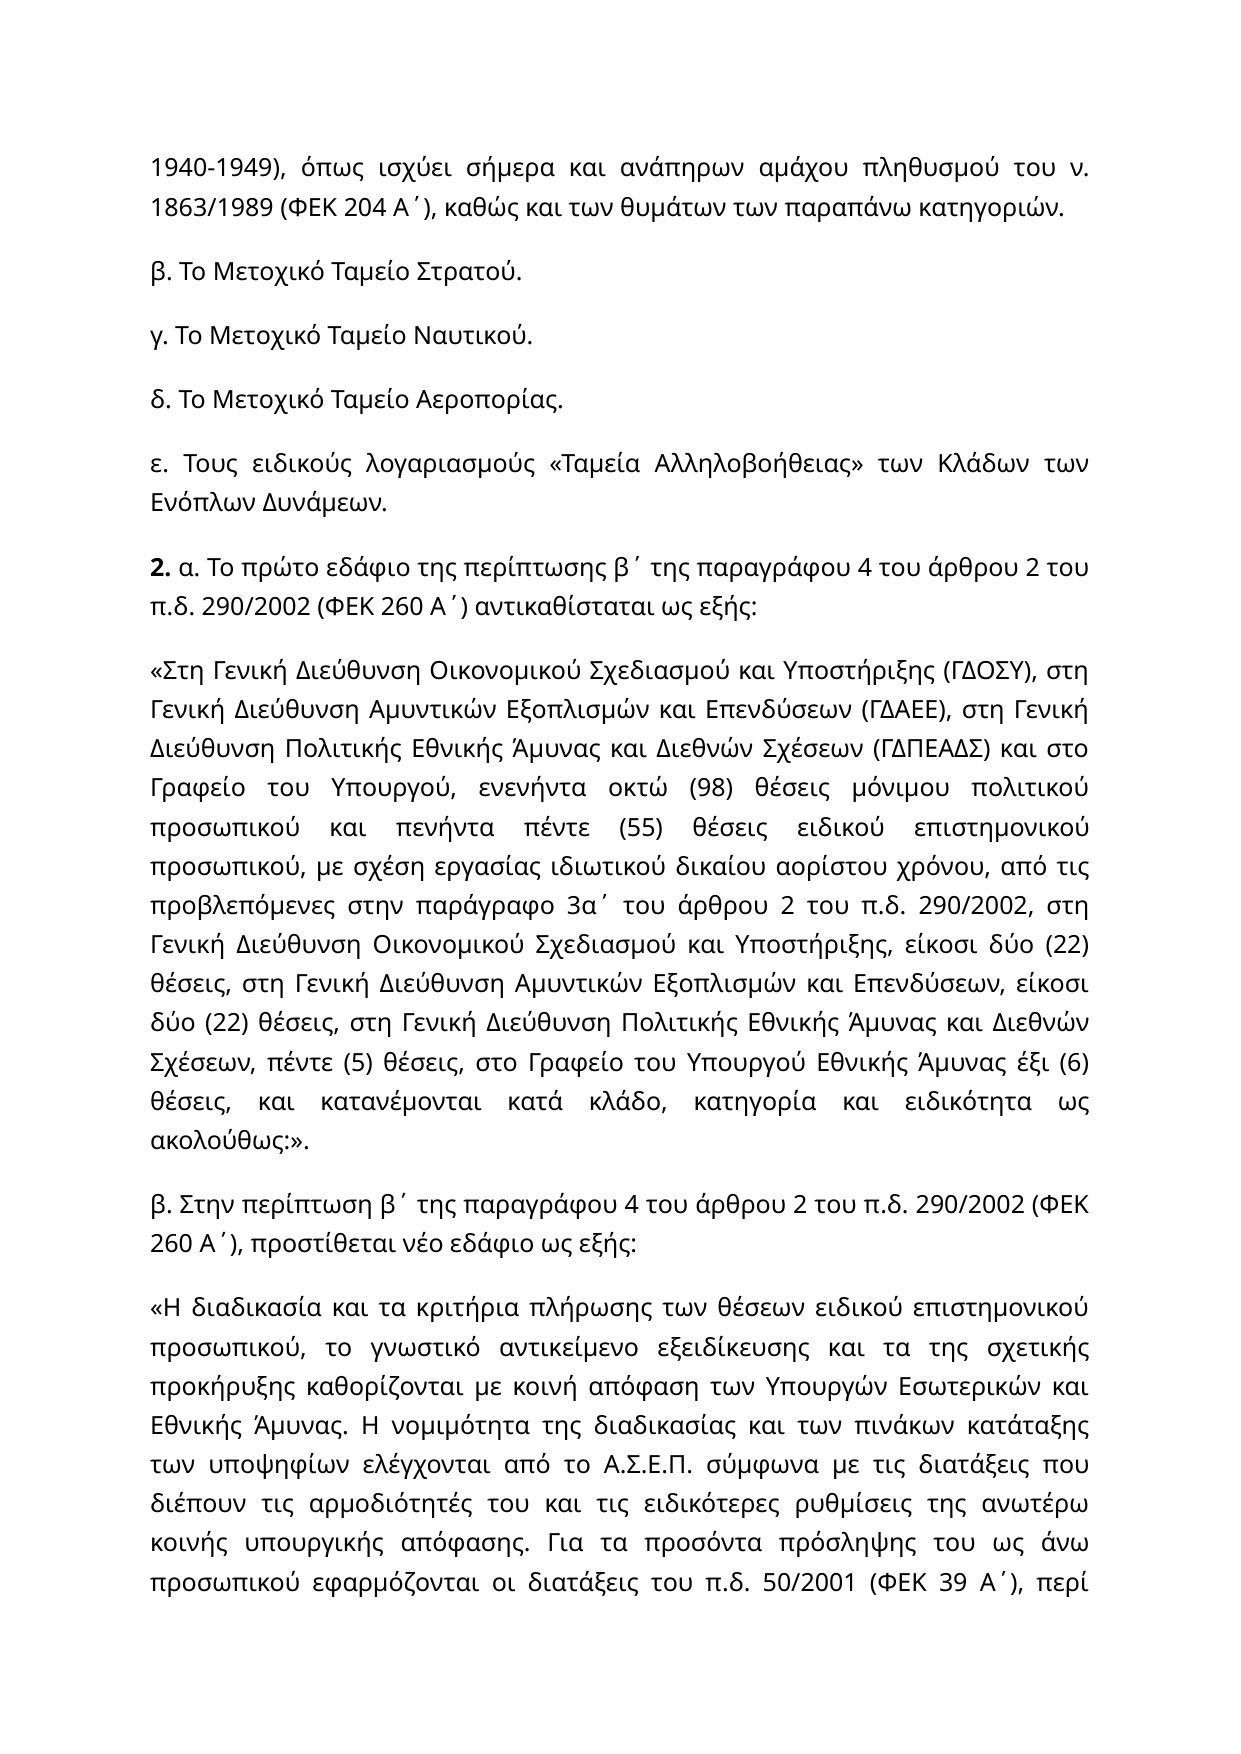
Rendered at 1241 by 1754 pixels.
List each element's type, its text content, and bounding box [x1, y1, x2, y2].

text δ. Το Μετοχικό Ταμείο Αεροπορίας. [150, 382, 1090, 416]
text ε. Τους ειδικούς λογαριασμούς «Ταμεία Αλληλοβοήθειας» των Κλάδων των Ενόπλων Δυνάμεων. [150, 446, 1090, 519]
text 2. α. Το πρώτο εδάφιο της περίπτωσης β΄ της παραγράφου 4 του άρθρου 2 του π.δ. 290/2002 (ΦΕΚ 260 Α΄) αντικαθίσταται ως εξής: [150, 549, 1090, 622]
text 1940-1949), όπως ισχύει σήμερα και ανάπηρων αμάχου πληθυσμού του ν. 1863/1989 (ΦΕΚ 204 Α΄), καθώς και των θυμάτων των παραπάνω κατηγοριών. [150, 150, 1090, 223]
text β. Στην περίπτωση β΄ της παραγράφου 4 του άρθρου 2 του π.δ. 290/2002 (ΦΕΚ 260 Α΄), προστίθεται νέο εδάφιο ως εξής: [150, 1187, 1090, 1260]
text «Στη Γενική Διεύθυνση Οικονομικού Σχεδιασμού και Υποστήριξης (ΓΔΟΣΥ), στη Γενική Διεύθυνση Αμυντικών Εξοπλισμών και Επενδύσεων (ΓΔΑΕΕ), στη Γενική Διεύθυνση Πολιτικής Εθνικής Άμυνας και Διεθνών Σχέσεων (ΓΔΠΕΑΔΣ) και στο Γραφείο του Υπουργού, ενενήντα οκτώ (98) θέσεις μόνιμου πολιτικού προσωπικού και πενήντα πέντε (55) θέσεις ειδικού επιστημονικού προσωπικού, με σχέση εργασίας ιδιωτικού δικαίου αορίστου χρόνου, από τις προβλεπόμενες στην παράγραφο 3α΄ του άρθρου 2 του π.δ. 290/2002, στη Γενική Διεύθυνση Οικονομικού Σχεδιασμού και Υποστήριξης, είκοσι δύο (22) θέσεις, στη Γενική Διεύθυνση Αμυντικών Εξοπλισμών και Επενδύσεων, είκοσι δύο (22) θέσεις, στη Γενική Διεύθυνση Πολιτικής Εθνικής Άμυνας και Διεθνών Σχέσεων, πέντε (5) θέσεις, στο Γραφείο του Υπουργού Εθνικής Άμυνας έξι (6) θέσεις, και κατανέμονται κατά κλάδο, κατηγορία και ειδικότητα ως ακολούθως:». [150, 652, 1090, 1157]
text γ. Το Μετοχικό Ταμείο Ναυτικού. [150, 317, 1090, 352]
text «Η διαδικασία και τα κριτήρια πλήρωσης των θέσεων ειδικού επιστημονικού προσωπικού, το γνωστικό αντικείμενο εξειδίκευσης και τα της σχετικής προκήρυξης καθορίζονται με κοινή απόφαση των Υπουργών Εσωτερικών και Εθνικής Άμυνας. Η νομιμότητα της διαδικασίας και των πινάκων κατάταξης των υποψηφίων ελέγχονται από το Α.Σ.Ε.Π. σύμφωνα με τις διατάξεις που διέπουν τις αρμοδιότητές του και τις ειδικότερες ρυθμίσεις της ανωτέρω κοινής υπουργικής απόφασης. Για τα προσόντα πρόσληψης του ως άνω προσωπικού εφαρμόζονται οι διατάξεις του π.δ. 50/2001 (ΦΕΚ 39 Α΄), περί [150, 1290, 1090, 1598]
text β. Το Μετοχικό Ταμείο Στρατού. [150, 253, 1090, 287]
